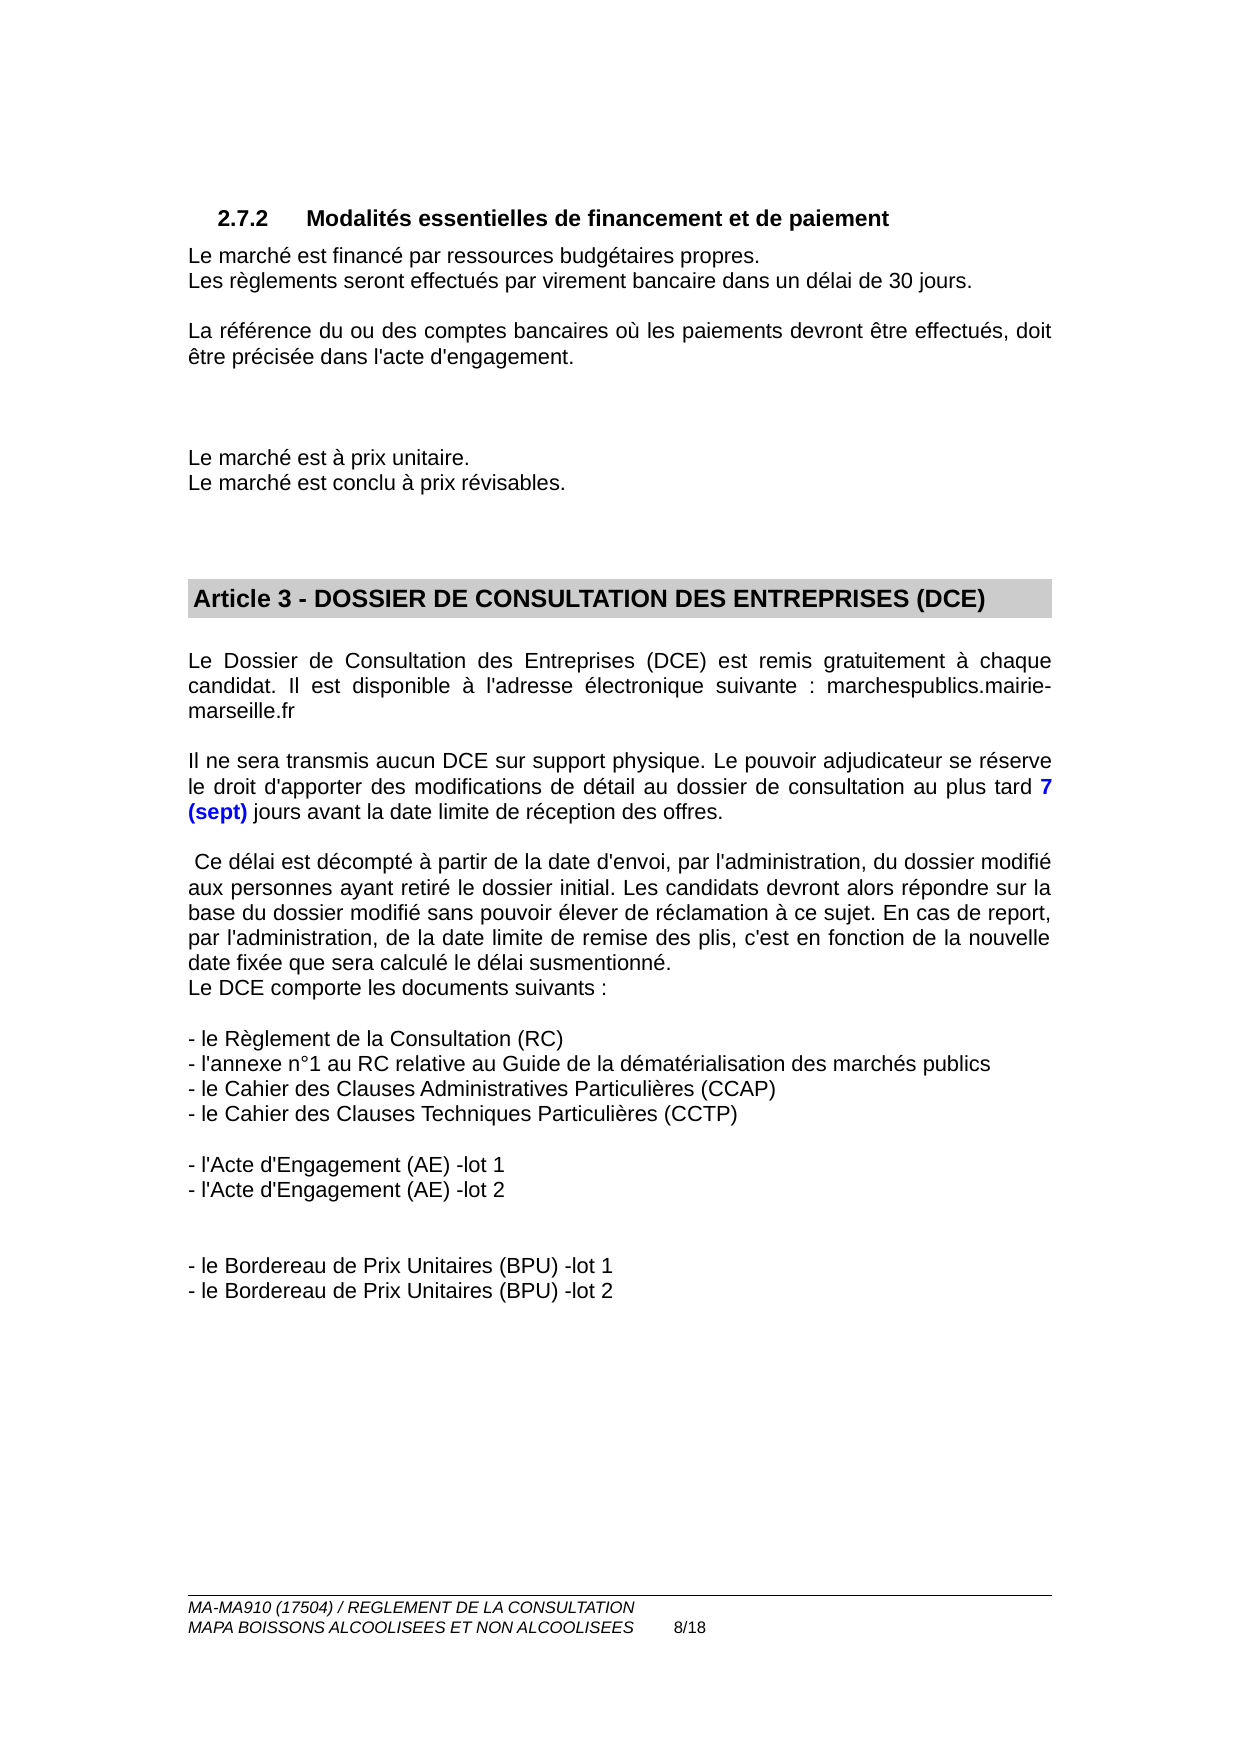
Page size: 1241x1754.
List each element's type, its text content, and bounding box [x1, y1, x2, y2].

text - le Cahier des Clauses Techniques Particulières (CCTP) [188, 1101, 1052, 1126]
text Le DCE comporte les documents suivants : [188, 975, 1052, 1000]
text Les règlements seront effectués par virement bancaire dans un délai de 30 jours. [188, 268, 1052, 293]
text - l'Acte d'Engagement (AE) -lot 1 [188, 1152, 1052, 1177]
text Le marché est financé par ressources budgétaires propres. [188, 243, 1052, 268]
subtitle DOSSIER DE CONSULTATION DES ENTREPRISES (DCE) [190, 581, 1050, 616]
text La référence du ou des comptes bancaires où les paiements devront être effectués, doit être précisée dans l'acte d'engagement. [188, 318, 1052, 369]
text - le Bordereau de Prix Unitaires (BPU) -lot 1 [188, 1252, 1052, 1278]
text - l'annexe n°1 au RC relative au Guide de la dématérialisation des marchés publics [188, 1051, 1052, 1076]
text Il ne sera transmis aucun DCE sur support physique. Le pouvoir adjudicateur se réserve le droit d'apporter des modifications de détail au dossier de consultation au plus tard 7 (sept) jours avant la date limite de réception des offres. [188, 748, 1052, 824]
text Le marché est à prix unitaire. [188, 444, 1052, 469]
text - l'Acte d'Engagement (AE) -lot 2 [188, 1177, 1052, 1202]
text - le Règlement de la Consultation (RC) [188, 1026, 1052, 1051]
text - le Cahier des Clauses Administratives Particulières (CCAP) [188, 1076, 1052, 1101]
text Ce délai est décompté à partir de la date d'envoi, par l'administration, du dossier modifié aux personnes ayant retiré le dossier initial. Les candidats devront alors répondre sur la base du dossier modifié sans pouvoir élever de réclamation à ce sujet. En cas de report, par l'administration, de la date limite de remise des plis, c'est en fonction de la nouvelle date fixée que sera calculé le délai susmentionné. [188, 849, 1052, 975]
subtitle Modalités essentielles de financement et de paiement [188, 204, 1052, 231]
text - le Bordereau de Prix Unitaires (BPU) -lot 2 [188, 1278, 1052, 1303]
text Le marché est conclu à prix révisables. [188, 469, 1052, 495]
text Le Dossier de Consultation des Entreprises (DCE) est remis gratuitement à chaque candidat. Il est disponible à l'adresse électronique suivante : marchespublics.mairie-marseille.fr [188, 647, 1052, 723]
